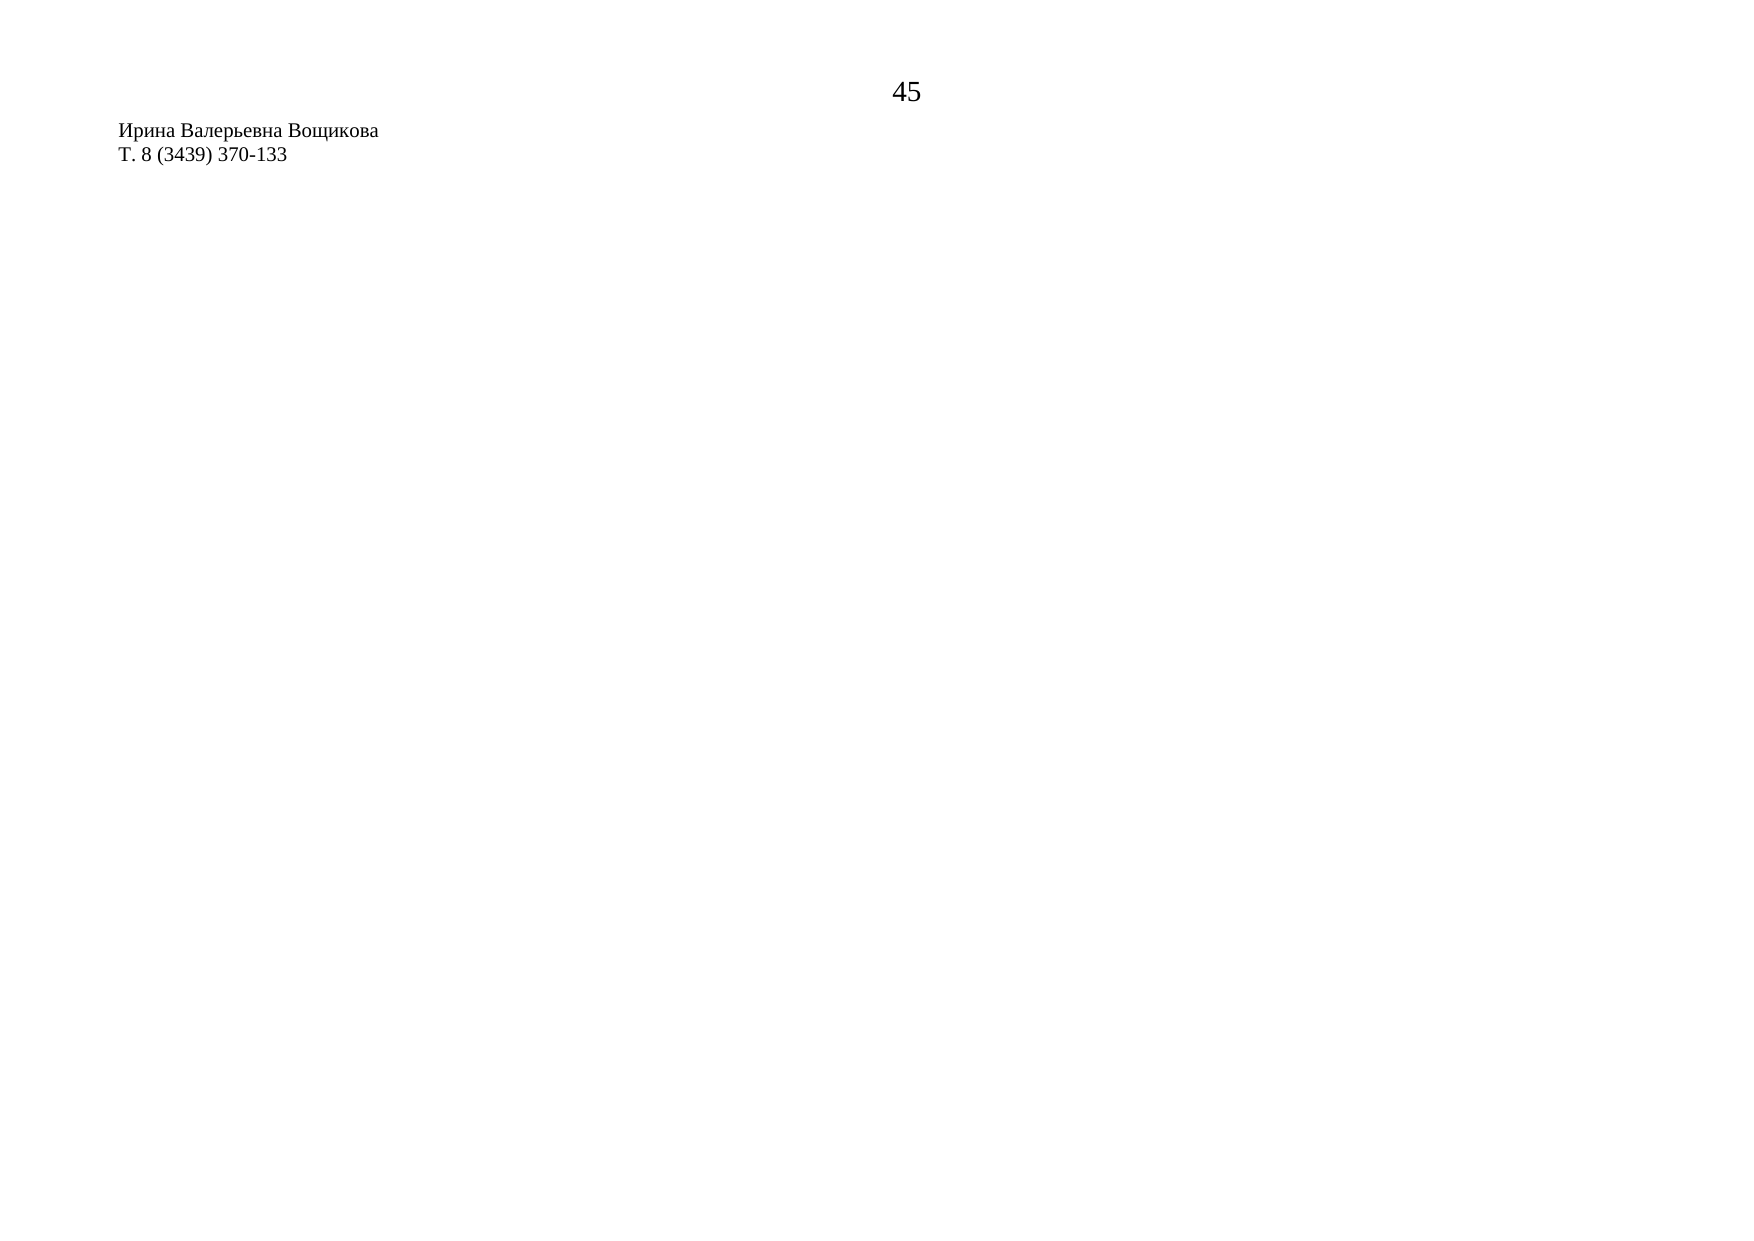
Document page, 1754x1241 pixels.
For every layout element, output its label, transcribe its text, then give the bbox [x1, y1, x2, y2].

text Т. 8 (3439) 370-133 [118, 142, 1695, 166]
text Ирина Валерьевна Вощикова [118, 118, 1695, 142]
